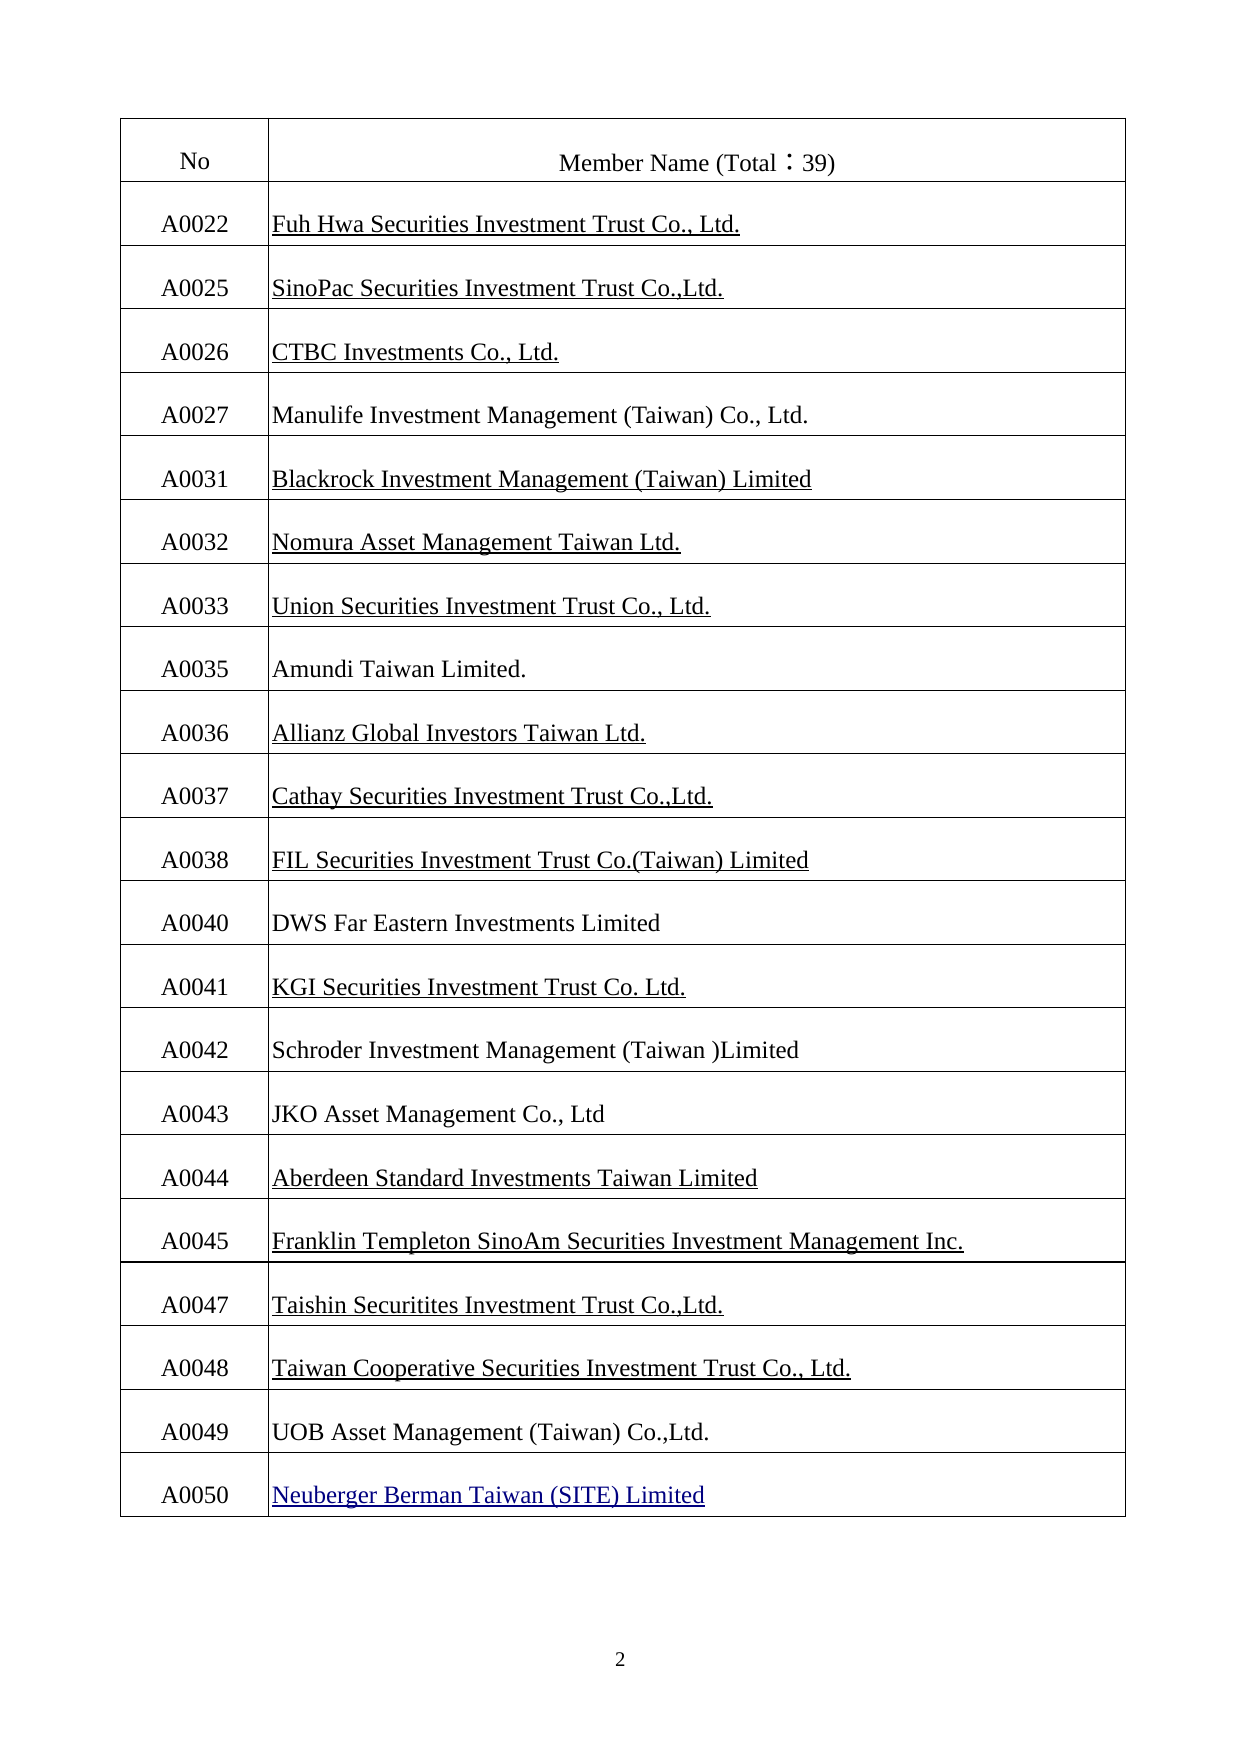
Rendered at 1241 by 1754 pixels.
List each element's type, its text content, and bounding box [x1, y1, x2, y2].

table_cell A0050 [121, 1453, 268, 1516]
table_cell A0037 [121, 754, 268, 817]
table_cell A0043 [121, 1072, 268, 1134]
table_cell A0033 [121, 564, 268, 626]
table_cell A0038 [121, 818, 268, 880]
table_cell A0035 [121, 627, 268, 689]
table_cell KGI Securities Investment Trust Co. Ltd. [269, 945, 1125, 1007]
table_cell DWS Far Eastern Investments Limited [269, 881, 1125, 944]
table_cell SinoPac Securities Investment Trust Co.,Ltd. [269, 246, 1125, 308]
table_cell A0026 [121, 309, 268, 372]
table_cell A0027 [121, 373, 268, 435]
table_cell UOB Asset Management (Taiwan) Co.,Ltd. [269, 1390, 1125, 1452]
table_cell A0042 [121, 1008, 268, 1071]
table_header No [121, 119, 268, 181]
table_cell Nomura Asset Management Taiwan Ltd. [269, 500, 1125, 562]
table_cell Schroder Investment Management (Taiwan )Limited [269, 1008, 1125, 1071]
table_cell FIL Securities Investment Trust Co.(Taiwan) Limited [269, 818, 1125, 880]
table_cell CTBC Investments Co., Ltd. [269, 309, 1125, 372]
table_cell A0040 [121, 881, 268, 944]
table_cell Neuberger Berman Taiwan (SITE) Limited [269, 1453, 1125, 1516]
table_cell A0045 [121, 1199, 268, 1261]
table_cell Aberdeen Standard Investments Taiwan Limited [269, 1135, 1125, 1198]
table_cell JKO Asset Management Co., Ltd [269, 1072, 1125, 1134]
table_cell A0036 [121, 691, 268, 753]
table_cell Fuh Hwa Securities Investment Trust Co., Ltd. [269, 182, 1125, 245]
table_cell Manulife Investment Management (Taiwan) Co., Ltd. [269, 373, 1125, 435]
table_cell A0031 [121, 436, 268, 499]
table_cell Franklin Templeton SinoAm Securities Investment Management Inc. [269, 1199, 1125, 1261]
table_cell Union Securities Investment Trust Co., Ltd. [269, 564, 1125, 626]
table_cell A0049 [121, 1390, 268, 1452]
table_cell A0041 [121, 945, 268, 1007]
table_cell Taishin Securitites Investment Trust Co.,Ltd. [269, 1263, 1125, 1325]
table_cell Blackrock Investment Management (Taiwan) Limited [269, 436, 1125, 499]
table_cell Cathay Securities Investment Trust Co.,Ltd. [269, 754, 1125, 817]
table_cell Taiwan Cooperative Securities Investment Trust Co., Ltd. [269, 1326, 1125, 1388]
table_cell A0025 [121, 246, 268, 308]
table_cell A0032 [121, 500, 268, 562]
table_header Member Name (Total：39)表單的頂端 [269, 119, 1125, 181]
table_cell Amundi Taiwan Limited. [269, 627, 1125, 689]
table_cell A0022 [121, 182, 268, 245]
table_cell Allianz Global Investors Taiwan Ltd. [269, 691, 1125, 753]
table_cell A0047 [121, 1263, 268, 1325]
table_cell A0048 [121, 1326, 268, 1388]
table_cell A0044 [121, 1135, 268, 1198]
